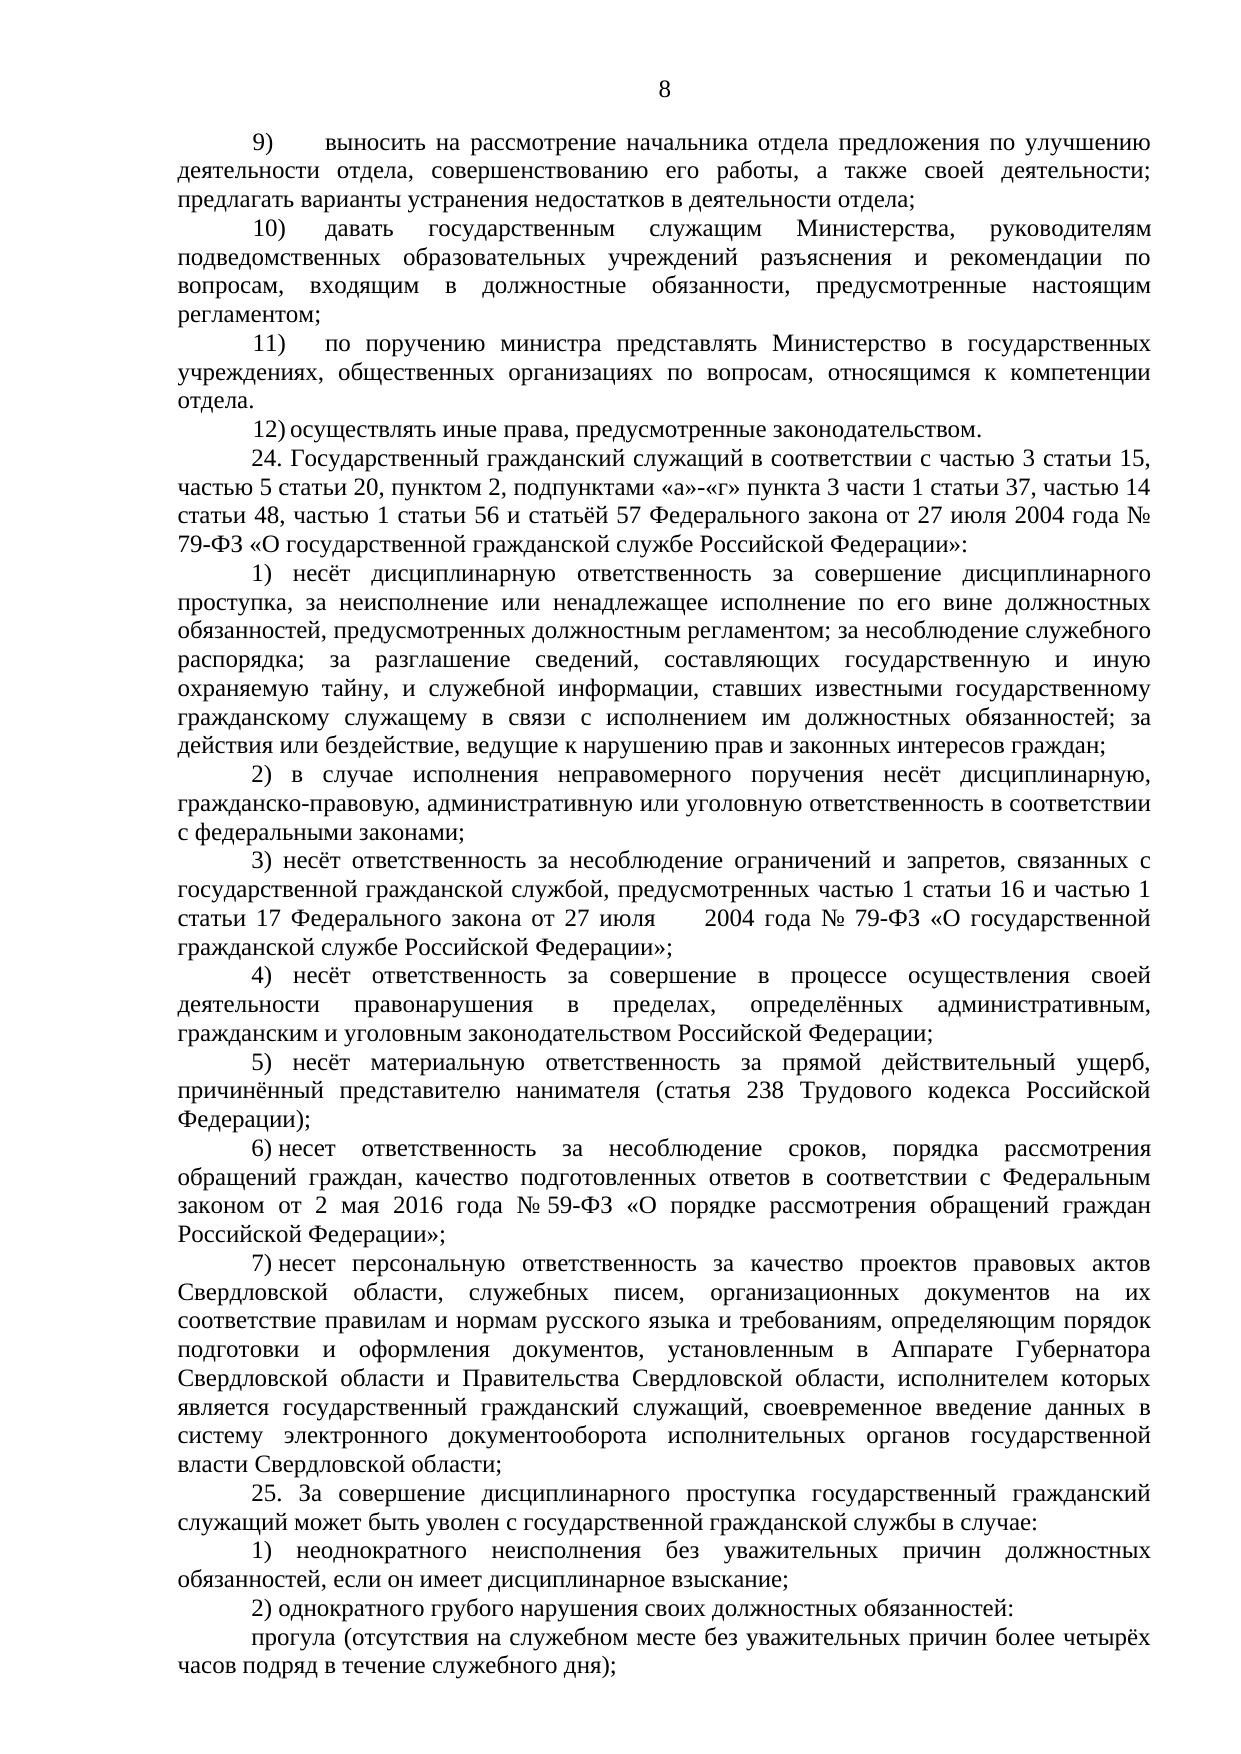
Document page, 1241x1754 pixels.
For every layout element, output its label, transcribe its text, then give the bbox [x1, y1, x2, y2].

text 5) несёт материальную ответственность за прямой действительный ущерб, причинённый представителю нанимателя (статья 238 Трудового кодекса Российской Федерации); [177, 1047, 1152, 1133]
text 6) несет ответственность за несоблюдение сроков, порядка рассмотрения обращений граждан, качество подготовленных ответов в соответствии с Федеральным законом от 2 мая 2016 года № 59-ФЗ «О порядке рассмотрения обращений граждан Российской Федерации»; [177, 1133, 1152, 1248]
text 2) однократного грубого нарушения своих должностных обязанностей: [177, 1593, 1152, 1622]
text 3) несёт ответственность за несоблюдение ограничений и запретов, связанных с государственной гражданской службой, предусмотренных частью 1 статьи 16 и частью 1 статьи 17 Федерального закона от 27 июля 2004 года № 79-ФЗ «О государственной гражданской службе Российской Федерации»; [177, 845, 1152, 960]
text 24. Государственный гражданский служащий в соответствии с частью 3 статьи 15, частью 5 статьи 20, пунктом 2, подпунктами «а»-«г» пункта 3 части 1 статьи 37, частью 14 статьи 48, частью 1 статьи 56 и статьёй 57 Федерального закона от 27 июля 2004 года № 79-ФЗ «О государственной гражданской службе Российской Федерации»: [177, 443, 1152, 558]
list осуществлять иные права, предусмотренные законодательством. [177, 414, 1152, 443]
text 4) несёт ответственность за совершение в процессе осуществления своей деятельности правонарушения в пределах, определённых административным, гражданским и уголовным законодательством Российской Федерации; [177, 960, 1152, 1047]
text 1) несёт дисциплинарную ответственность за совершение дисциплинарного проступка, за неисполнение или ненадлежащее исполнение по его вине должностных обязанностей, предусмотренных должностным регламентом; за несоблюдение служебного распорядка; за разглашение сведений, составляющих государственную и иную охраняемую тайну, и служебной информации, ставших известными государственному гражданскому служащему в связи с исполнением им должностных обязанностей; за действия или бездействие, ведущие к нарушению прав и законных интересов граждан; [177, 558, 1152, 759]
list выносить на рассмотрение начальника отдела предложения по улучшению деятельности отдела, совершенствованию его работы, а также своей деятельности; предлагать варианты устранения недостатков в деятельности отдела; [177, 127, 1152, 213]
text 7) несет персональную ответственность за качество проектов правовых актов Свердловской области, служебных писем, организационных документов на их соответствие правилам и нормам русского языка и требованиям, определяющим порядок подготовки и оформления документов, установленным в Аппарате Губернатора Свердловской области и Правительства Свердловской области, исполнителем которых является государственный гражданский служащий, своевременное введение данных в систему электронного документооборота исполнительных органов государственной власти Свердловской области; [177, 1248, 1152, 1478]
list давать государственным служащим Министерства, руководителям подведомственных образовательных учреждений разъяснения и рекомендации по вопросам, входящим в должностные обязанности, предусмотренные настоящим регламентом; [177, 213, 1152, 328]
text 1) неоднократного неисполнения без уважительных причин должностных обязанностей, если он имеет дисциплинарное взыскание; [177, 1535, 1152, 1593]
text 25. За совершение дисциплинарного проступка государственный гражданский служащий может быть уволен с государственной гражданской службы в случае: [177, 1478, 1152, 1535]
text 2) в случае исполнения неправомерного поручения несёт дисциплинарную, гражданско-правовую, административную или уголовную ответственность в соответствии с федеральными законами; [177, 759, 1152, 845]
text прогула (отсутствия на служебном месте без уважительных причин более четырёх часов подряд в течение служебного дня); [177, 1622, 1152, 1679]
list по поручению министра представлять Министерство в государственных учреждениях, общественных организациях по вопросам, относящимся к компетенции отдела. [177, 328, 1152, 414]
